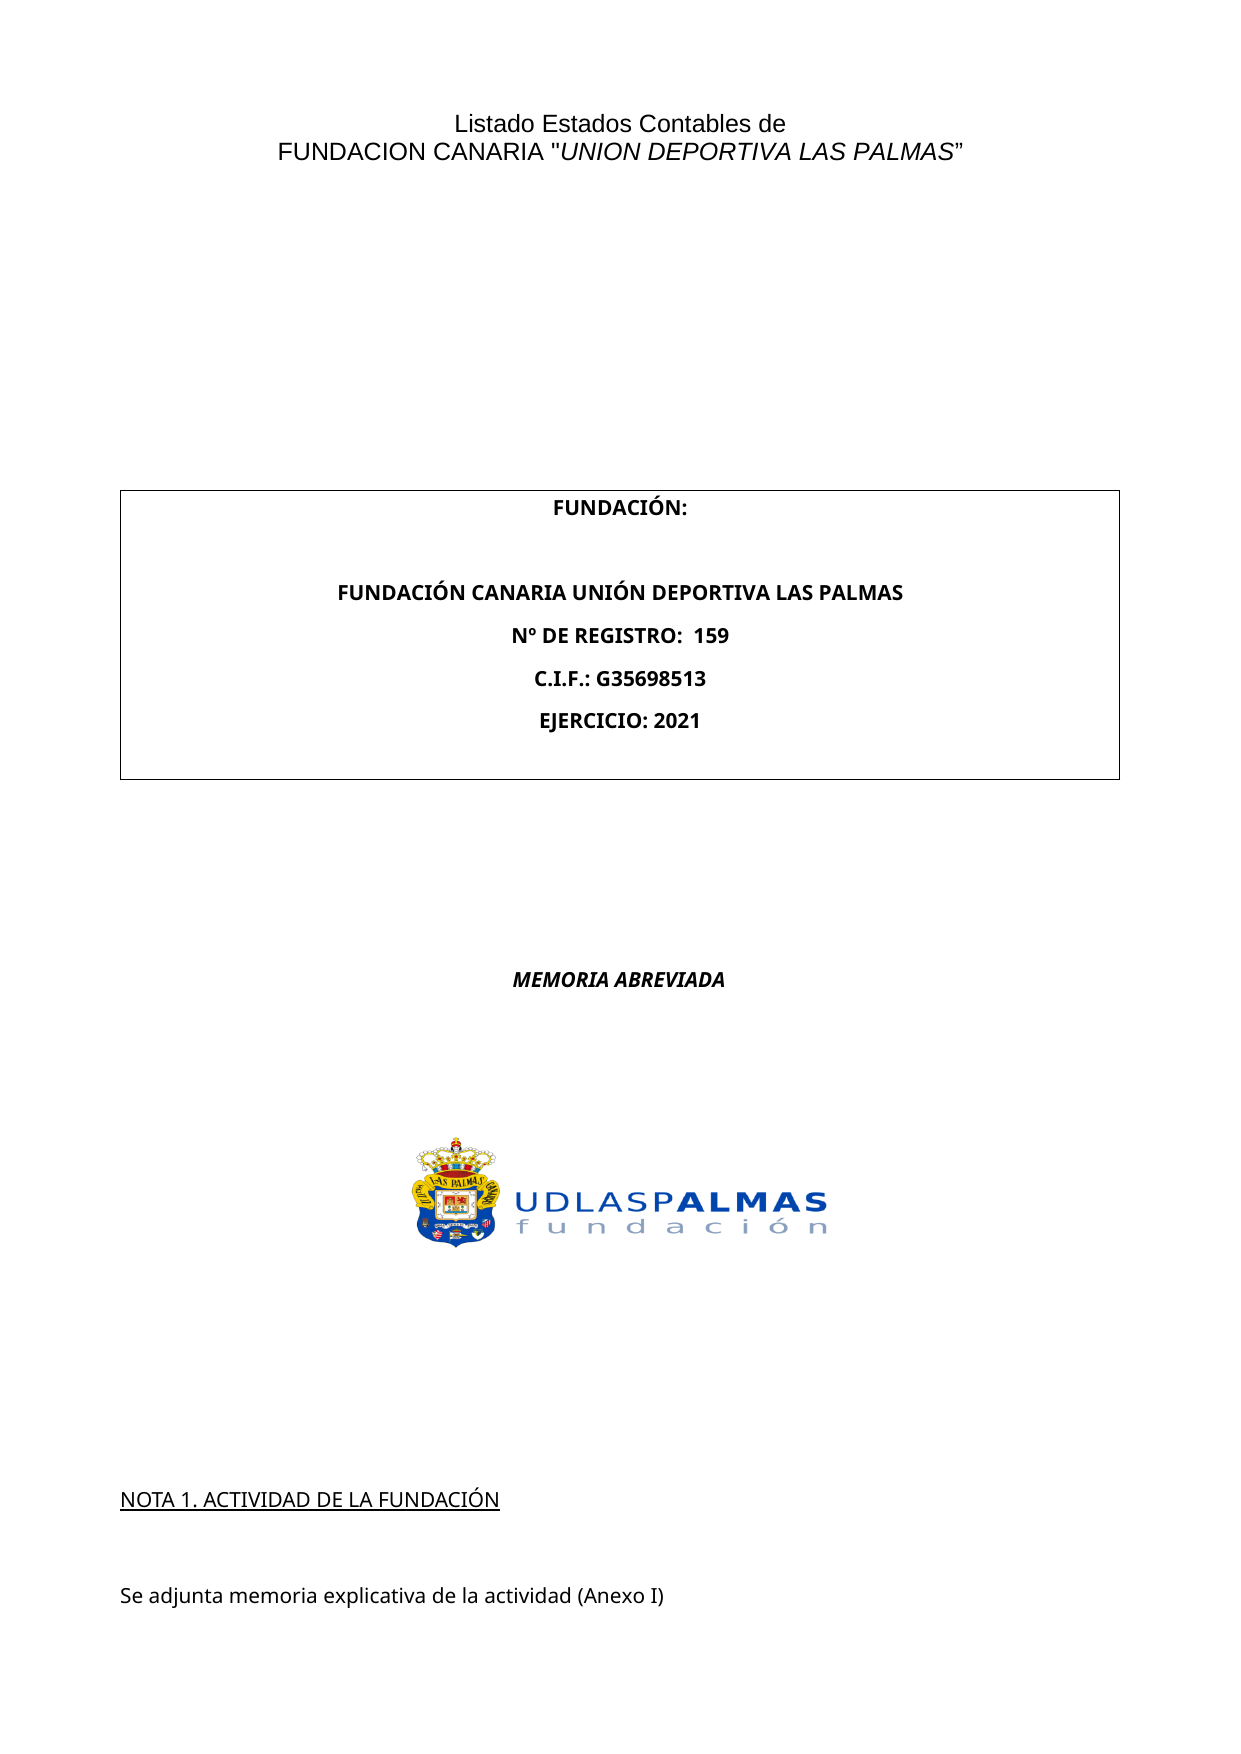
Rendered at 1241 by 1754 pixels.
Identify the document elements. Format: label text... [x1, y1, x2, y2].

text EJERCICIO: 2021 [121, 703, 1119, 735]
text FUNDACIÓN: [121, 491, 1119, 522]
text C.I.F.: G35698513 [121, 661, 1119, 692]
subtitle MEMORIA ABREVIADA [120, 965, 1120, 993]
subtitle NOTA 1. ACTIVIDAD DE LA FUNDACIÓN [120, 1485, 1125, 1514]
text FUNDACIÓN CANARIA UNIÓN DEPORTIVA LAS PALMAS [121, 575, 1119, 607]
text Nº DE REGISTRO: 159 [121, 618, 1119, 649]
text Se adjunta memoria explicativa de la actividad (Anexo I) [120, 1581, 1120, 1609]
